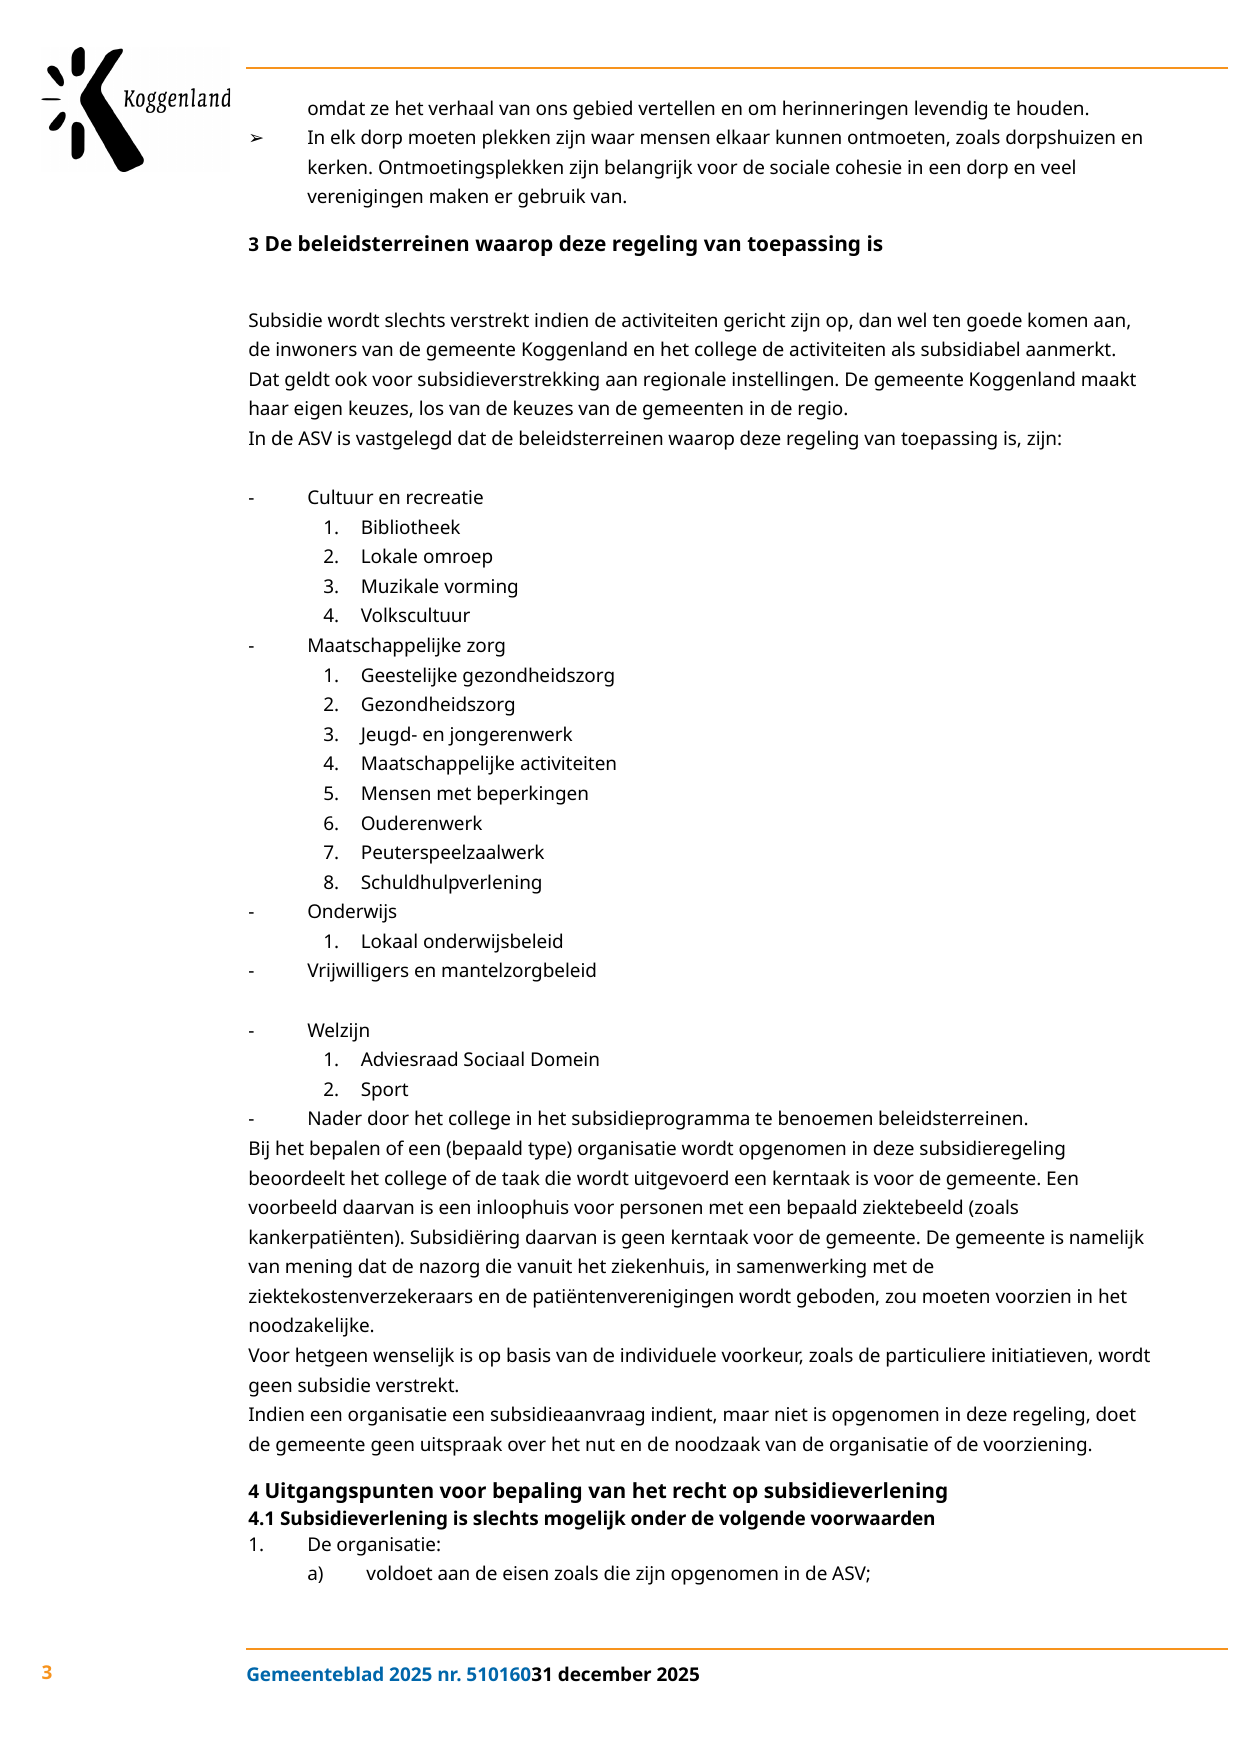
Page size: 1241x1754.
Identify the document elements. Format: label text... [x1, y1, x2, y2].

list Onderwijs [248, 898, 1152, 924]
list Gezondheidszorg [323, 691, 1152, 717]
text 4.1 Subsidieverlening is slechts mogelijk onder de volgende voorwaarden [248, 1505, 1152, 1531]
text Subsidie wordt slechts verstrekt indien de activiteiten gericht zijn op, dan wel ten goede komen aan, de inwoners van de gemeente Koggenland en het college de activiteiten als subsidiabel aanmerkt. Dat geldt ook voor subsidieverstrekking aan regionale instellingen. De gemeente Koggenland maakt haar eigen keuzes, los van de keuzes van de gemeenten in de regio. [248, 307, 1152, 421]
text 3 De beleidsterreinen waarop deze regeling van toepassing is [248, 229, 1152, 258]
list Muzikale vorming [323, 573, 1152, 599]
text In de ASV is vastgelegd dat de beleidsterreinen waarop deze regeling van toepassing is, zijn: [248, 425, 1152, 451]
list voldoet aan de eisen zoals die zijn opgenomen in de ASV; [307, 1560, 1152, 1586]
list Nader door het college in het subsidieprogramma te benoemen beleidsterreinen. [248, 1106, 1152, 1131]
list Lokaal onderwijsbeleid [323, 928, 1152, 954]
list Bibliotheek [323, 514, 1152, 540]
list Sport [323, 1076, 1152, 1102]
list Peuterspeelzaalwerk [323, 839, 1152, 865]
text Voor hetgeen wenselijk is op basis van de individuele voorkeur, zoals de particuliere initiatieven, wordt geen subsidie verstrekt. [248, 1342, 1152, 1398]
list Jeugd- en jongerenwerk [323, 721, 1152, 747]
text Indien een organisatie een subsidieaanvraag indient, maar niet is opgenomen in deze regeling, doet de gemeente geen uitspraak over het nut en de noodzaak van de organisatie of de voorziening. [248, 1401, 1152, 1457]
list Ouderenwerk [323, 810, 1152, 836]
list Mensen met beperkingen [323, 780, 1152, 806]
list Volkscultuur [323, 603, 1152, 628]
list De organisatie: [248, 1531, 1152, 1557]
list Adviesraad Sociaal Domein [323, 1046, 1152, 1072]
list Welzijn [248, 1017, 1152, 1043]
list In elk dorp moeten plekken zijn waar mensen elkaar kunnen ontmoeten, zoals dorpshuizen en kerken. Ontmoetingsplekken zijn belangrijk voor de sociale cohesie in een dorp en veel verenigingen maken er gebruik van. [248, 124, 1152, 209]
list Maatschappelijke activiteiten [323, 751, 1152, 776]
list Schuldhulpverlening [323, 869, 1152, 895]
text 4 Uitgangspunten voor bepaling van het recht op subsidieverlening [248, 1477, 1152, 1505]
list Vrijwilligers en mantelzorgbeleid [248, 958, 1152, 983]
list Lokale omroep [323, 543, 1152, 569]
text Bij het bepalen of een (bepaald type) organisatie wordt opgenomen in deze subsidieregeling beoordeelt het college of de taak die wordt uitgevoerd een kerntaak is voor de gemeente. Een voorbeeld daarvan is een inloophuis voor personen met een bepaald ziektebeeld (zoals kankerpatiënten). Subsidiëring daarvan is geen kerntaak voor de gemeente. De gemeente is namelijk van mening dat de nazorg die vanuit het ziekenhuis, in samenwerking met de ziektekostenverzekeraars en de patiëntenverenigingen wordt geboden, zou moeten voorzien in het noodzakelijke. [248, 1135, 1152, 1338]
list omdat ze het verhaal van ons gebied vertellen en om herinneringen levendig te houden. [248, 95, 1152, 121]
list Geestelijke gezondheidszorg [323, 662, 1152, 688]
list Cultuur en recreatie [248, 484, 1152, 510]
list Maatschappelijke zorg [248, 632, 1152, 658]
picture [41, 47, 231, 172]
